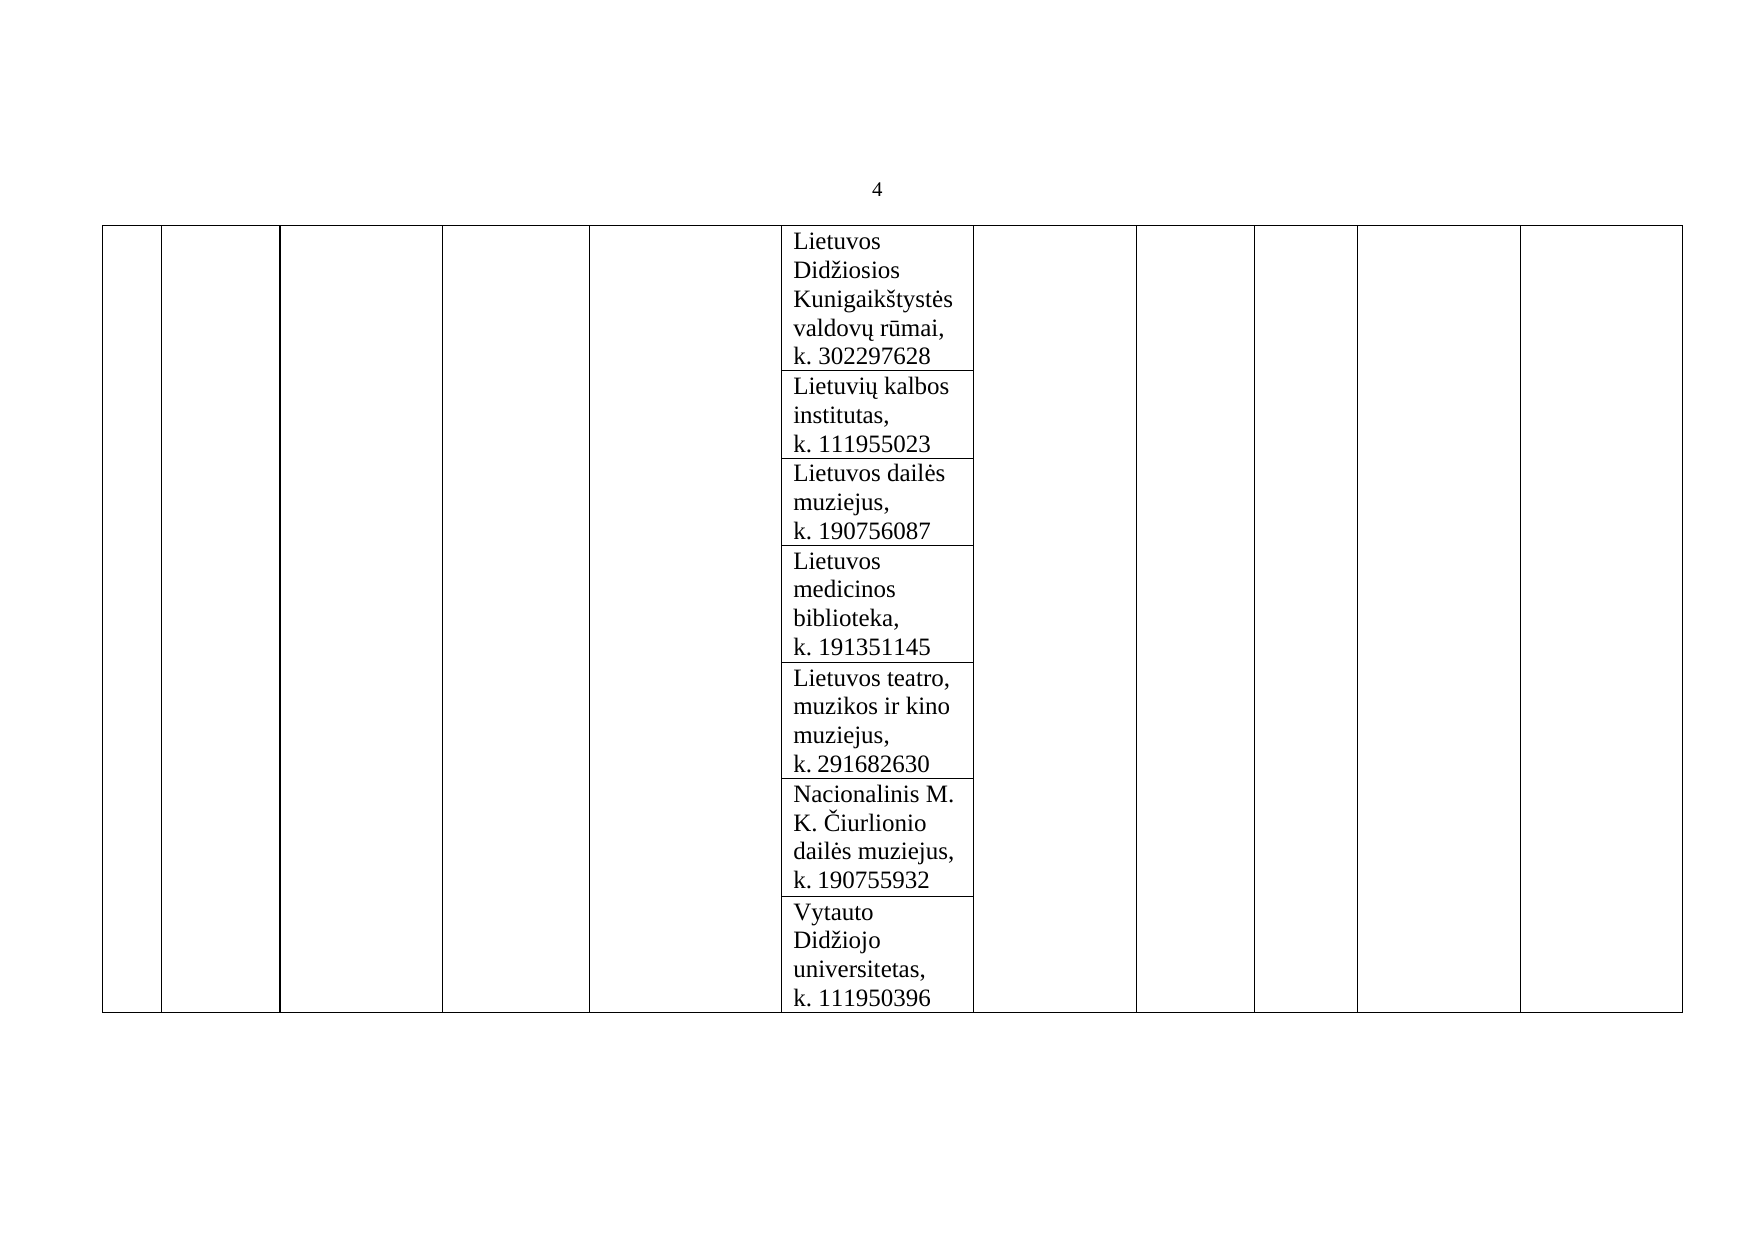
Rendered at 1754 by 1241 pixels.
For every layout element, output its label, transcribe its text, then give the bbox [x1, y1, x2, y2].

table_cell [1358, 226, 1520, 1012]
table_cell [1137, 226, 1254, 1012]
table_cell Lietuvos dailės muziejus, k. 190756087 [782, 459, 973, 545]
table_cell [1521, 226, 1682, 1012]
table_cell [974, 226, 1136, 1012]
table_cell Lietuvos Didžiosios Kunigaikštystės valdovų rūmai, k. 302297628 [782, 226, 973, 370]
table_cell Nacionalinis M. K. Čiurlionio dailės muziejus, k. 190755932 [782, 779, 973, 896]
table_cell [103, 226, 161, 1012]
table_cell [1255, 226, 1357, 1012]
table_cell [590, 226, 781, 1012]
table_cell Lietuvių kalbos institutas, k. 111955023 [782, 371, 973, 457]
table_cell Vytauto Didžiojo universitetas, k. 111950396 [782, 897, 973, 1012]
table_cell [162, 226, 279, 1012]
table_cell [443, 226, 589, 1012]
table_cell Lietuvos teatro, muzikos ir kino muziejus, k. 291682630 [782, 663, 973, 778]
table_cell [281, 226, 442, 1012]
table_cell Lietuvos medicinos biblioteka, k. 191351145 [782, 546, 973, 662]
